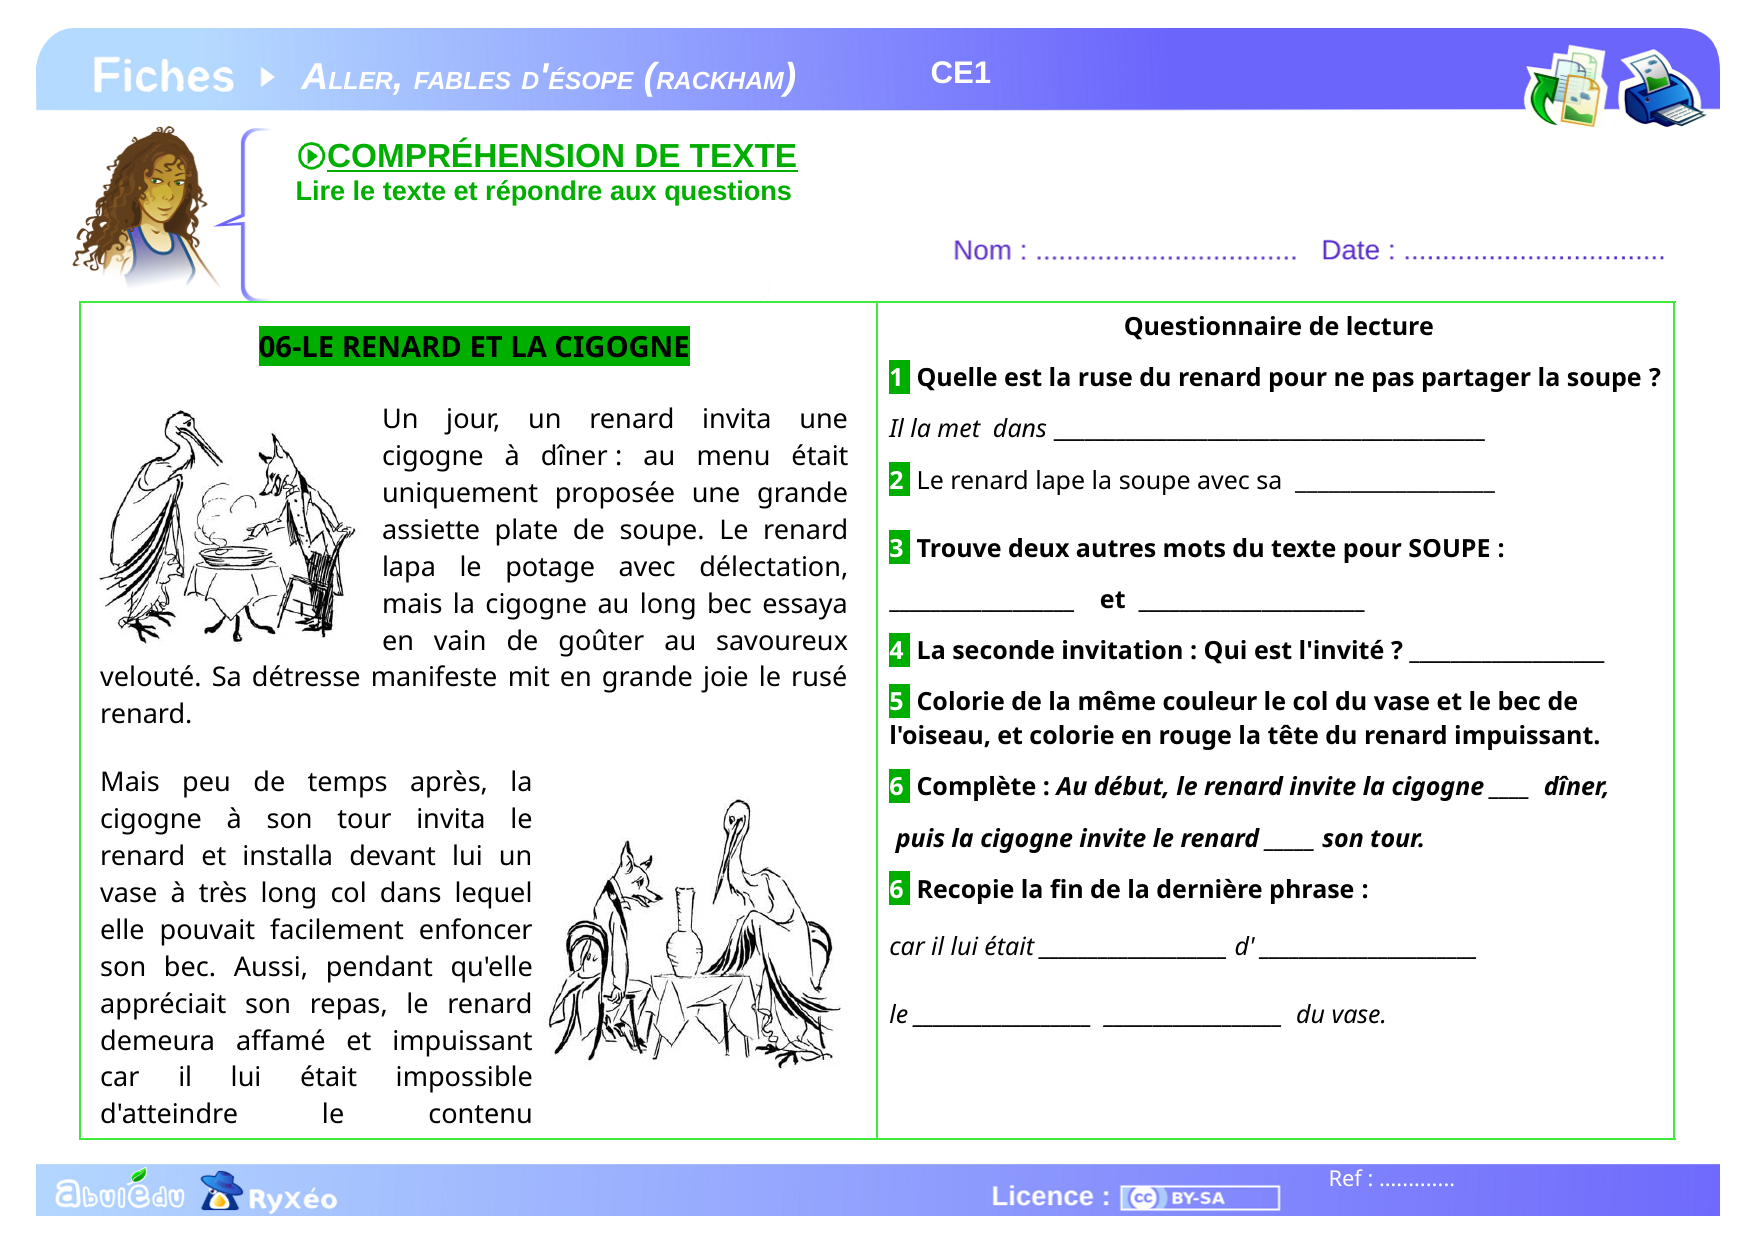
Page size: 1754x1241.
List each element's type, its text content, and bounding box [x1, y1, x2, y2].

table_header Questionnaire de lecture 1 Quelle est la ruse du renard pour ne pas partager la soupe ? Il la met dans __________________________________________ 2 Le renard lape la soupe avec sa __________________ 3 Trouve deux autres mots du texte pour SOUPE : __________________ et ______________________ 4 La seconde invitation : Qui est l'invité ? ___________________ 5 Colorie de la même couleur le col du vase et le bec de l'oiseau, et colorie en rouge la tête du renard impuissant. 6 Complète : Au début, le renard invite la cigogne ____ dîner, puis la cigogne invite le renard _____ son tour. 6 Recopie la fin de la dernière phrase : car il lui était ___________________ d' ______________________ le __________________ __________________ du vase. [878, 303, 1673, 1137]
picture [296, 140, 326, 171]
table_header 06-LE RENARD ET LA CIGOGNE Un jour, un renard invita une cigogne à dîner : au menu était uniquement proposée une grande assiette plate de soupe. Le renard lapa le potage avec délectation, mais la cigogne au long bec essaya en vain de goûter au savoureux velouté. Sa détresse manifeste mit en grande joie le rusé renard. Mais peu de temps après, la cigogne à son tour invita le renard et installa devant lui un vase à très long col dans lequel elle pouvait facilement enfoncer son bec. Aussi, pendant qu'elle appréciait son repas, le renard demeura affamé et impuissant car il lui était impossible d'atteindre le contenu [81, 303, 876, 1137]
picture [543, 796, 846, 1069]
picture [476, 220, 1277, 301]
picture [95, 403, 368, 652]
